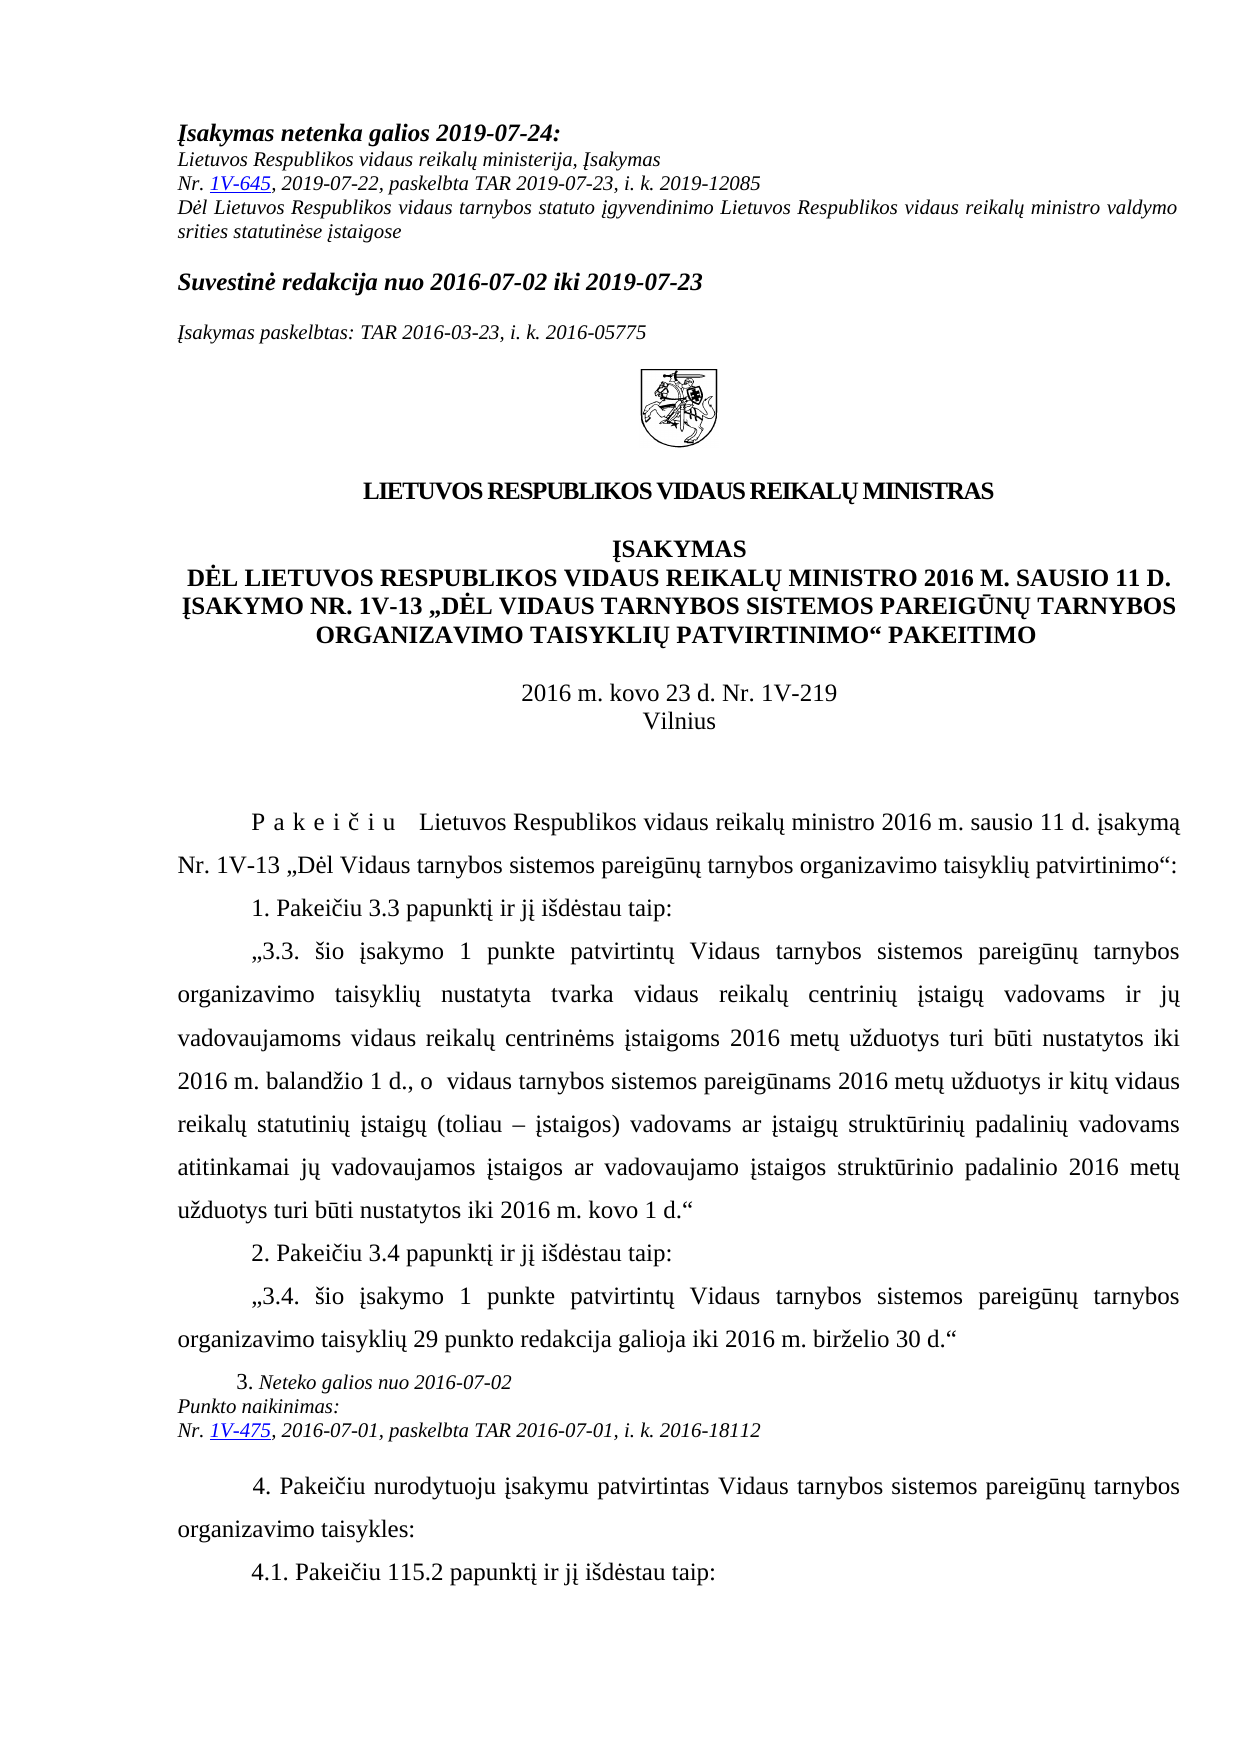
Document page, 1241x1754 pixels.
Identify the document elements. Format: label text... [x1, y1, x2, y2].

text Lietuvos Respublikos vidaus reikalų ministerija, Įsakymas [177, 147, 1181, 171]
text Įsakymas paskelbtas: TAR 2016-03-23, i. k. 2016-05775 [177, 320, 1181, 344]
text Įsakymas netenka galios 2019-07-24: [177, 118, 1181, 147]
text LIETUVOS RESPUBLIKOS VIDAUS REIKALŲ MINISTRAS [177, 476, 1181, 505]
text Dėl Lietuvos Respublikos vidaus tarnybos statuto įgyvendinimo Lietuvos Respublikos vidaus reikalų ministro valdymo srities statutinėse įstaigose [177, 195, 1181, 243]
text Punkto naikinimas: [177, 1394, 1181, 1418]
text Suvestinė redakcija nuo 2016-07-02 iki 2019-07-23 [177, 267, 1181, 296]
text 4. Pakeičiu nurodytuoju įsakymu patvirtintas Vidaus tarnybos sistemos pareigūnų tarnybos organizavimo taisykles: [177, 1471, 1181, 1543]
text 3. Neteko galios nuo 2016-07-02 [177, 1368, 1181, 1394]
text „3.4. šio įsakymo 1 punkte patvirtintų Vidaus tarnybos sistemos pareigūnų tarnybos organizavimo taisyklių 29 punkto redakcija galioja iki 2016 m. birželio 30 d.“ [177, 1281, 1181, 1353]
text 2. Pakeičiu 3.4 papunktį ir jį išdėstau taip: [177, 1238, 1181, 1267]
text „3.3. šio įsakymo 1 punkte patvirtintų Vidaus tarnybos sistemos pareigūnų tarnybos organizavimo taisyklių nustatyta tvarka vidaus reikalų centrinių įstaigų vadovams ir jų vadovaujamoms vidaus reikalų centrinėms įstaigoms 2016 metų užduotys turi būti nustatytos iki 2016 m. balandžio 1 d., o vidaus tarnybos sistemos pareigūnams 2016 metų užduotys ir kitų vidaus reikalų statutinių įstaigų (toliau – įstaigos) vadovams ar įstaigų struktūrinių padalinių vadovams atitinkamai jų vadovaujamos įstaigos ar vadovaujamo įstaigos struktūrinio padalinio 2016 metų užduotys turi būti nustatytos iki 2016 m. kovo 1 d.“ [177, 936, 1181, 1224]
text 1. Pakeičiu 3.3 papunktį ir jį išdėstau taip: [177, 893, 1181, 922]
text DĖL LIETUVOS RESPUBLIKOS VIDAUS REIKALŲ MINISTRO 2016 M. SAUSIO 11 D. ĮSAKYMO NR. 1V-13 „DĖL VIDAUS TARNYBOS SISTEMOS PAREIGŪNŲ TARNYBOS ORGANIZAVIMO TAISYKLIŲ PATVIRTINIMO“ PAkeitimo [177, 563, 1181, 649]
text 2016 m. kovo 23 d. Nr. 1V-219 [177, 678, 1181, 706]
text Nr. 1V-645, 2019-07-22, paskelbta TAR 2019-07-23, i. k. 2019-12085 [177, 171, 1181, 195]
text Pakeičiu Lietuvos Respublikos vidaus reikalų ministro 2016 m. sausio 11 d. įsakymą Nr. 1V-13 „Dėl Vidaus tarnybos sistemos pareigūnų tarnybos organizavimo taisyklių patvirtinimo“: [177, 807, 1181, 879]
text ĮSAKYMAS [177, 534, 1181, 563]
text Vilnius [177, 706, 1181, 735]
text Nr. 1V-475, 2016-07-01, paskelbta TAR 2016-07-01, i. k. 2016-18112 [177, 1418, 1181, 1442]
text 4.1. Pakeičiu 115.2 papunktį ir jį išdėstau taip: [177, 1557, 1181, 1586]
